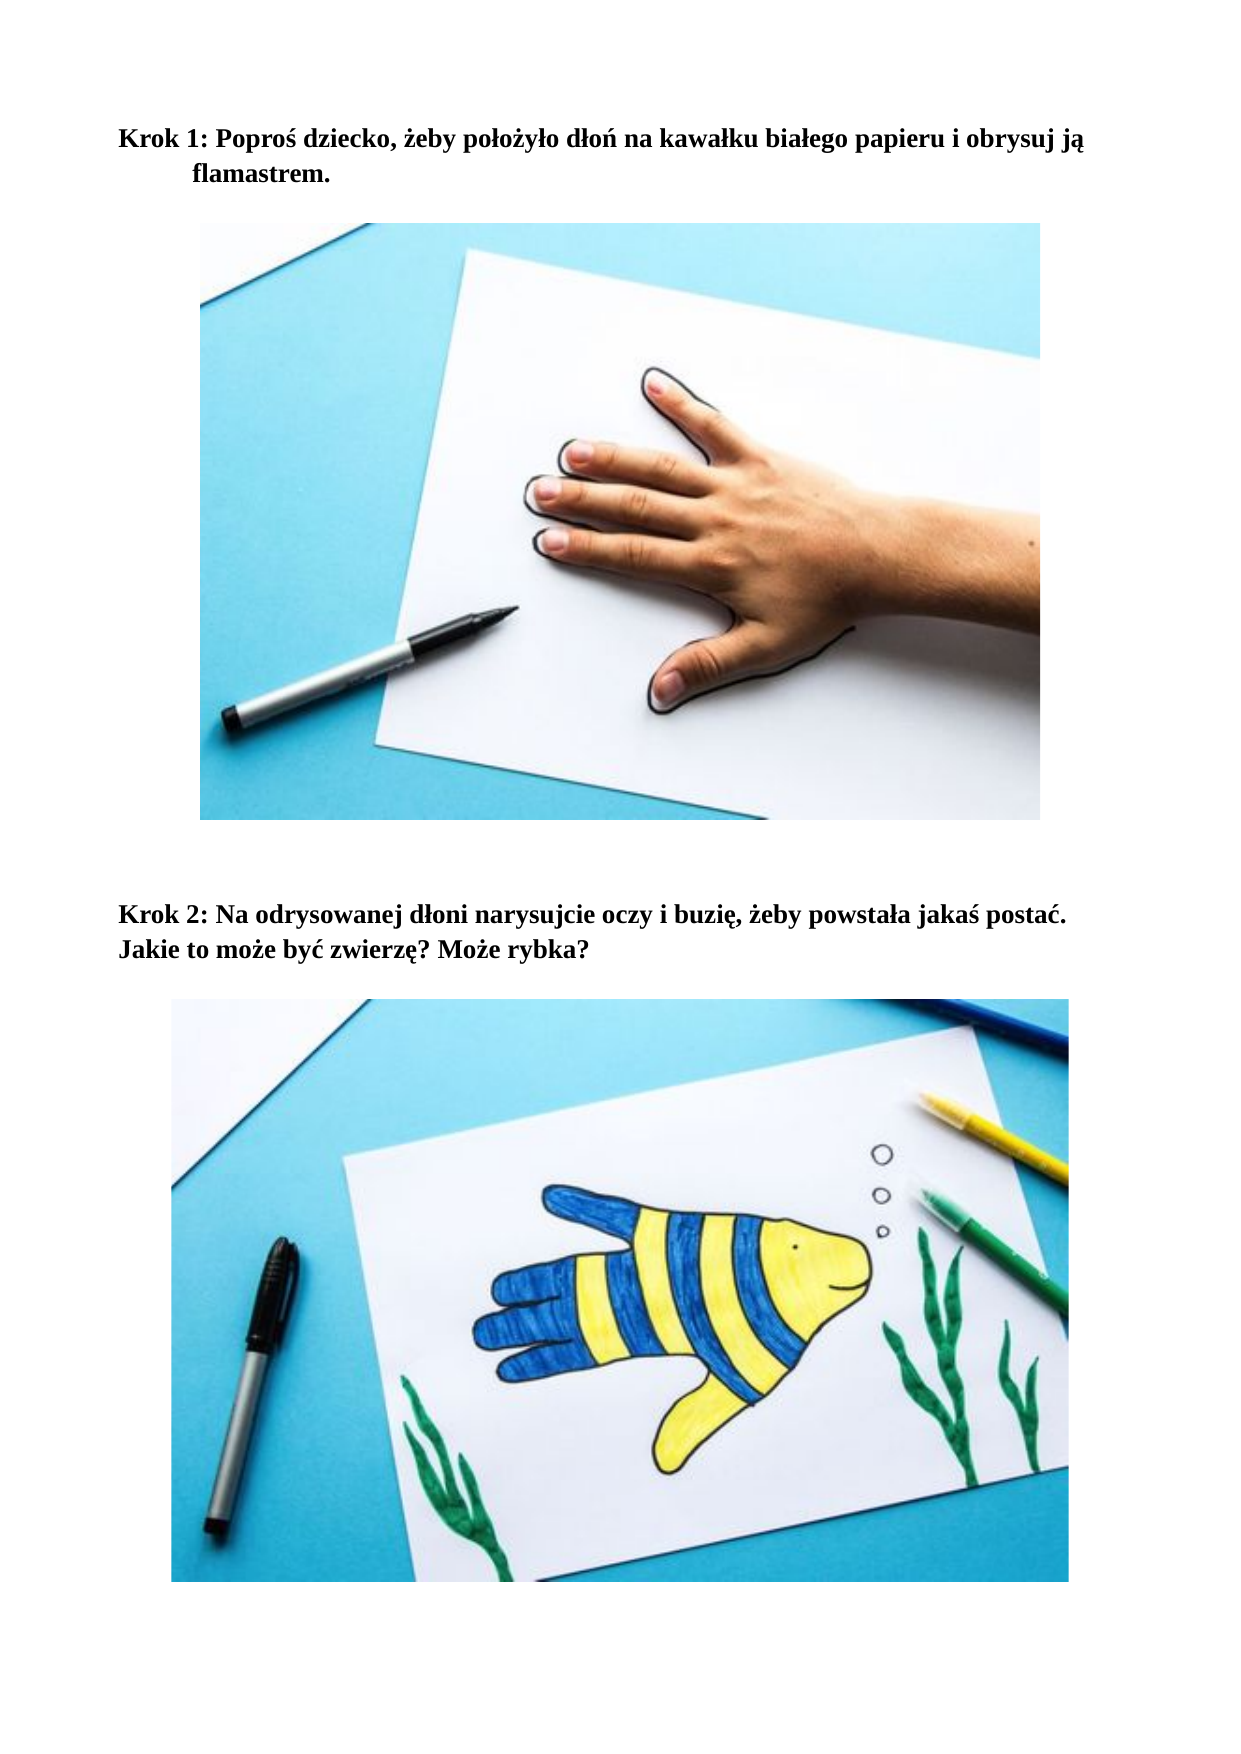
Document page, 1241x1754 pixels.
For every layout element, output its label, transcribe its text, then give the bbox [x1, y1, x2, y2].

text Krok 2: Na odrysowanej dłoni narysujcie oczy i buzię, żeby powstała jakaś postać. Jakie to może być zwierzę? Może rybka? [118, 894, 1122, 964]
picture [200, 223, 1041, 820]
text Krok 1: Poproś dziecko, żeby położyło dłoń na kawałku białego papieru i obrysuj ją flamastrem. [118, 118, 1122, 188]
picture [171, 999, 1069, 1582]
